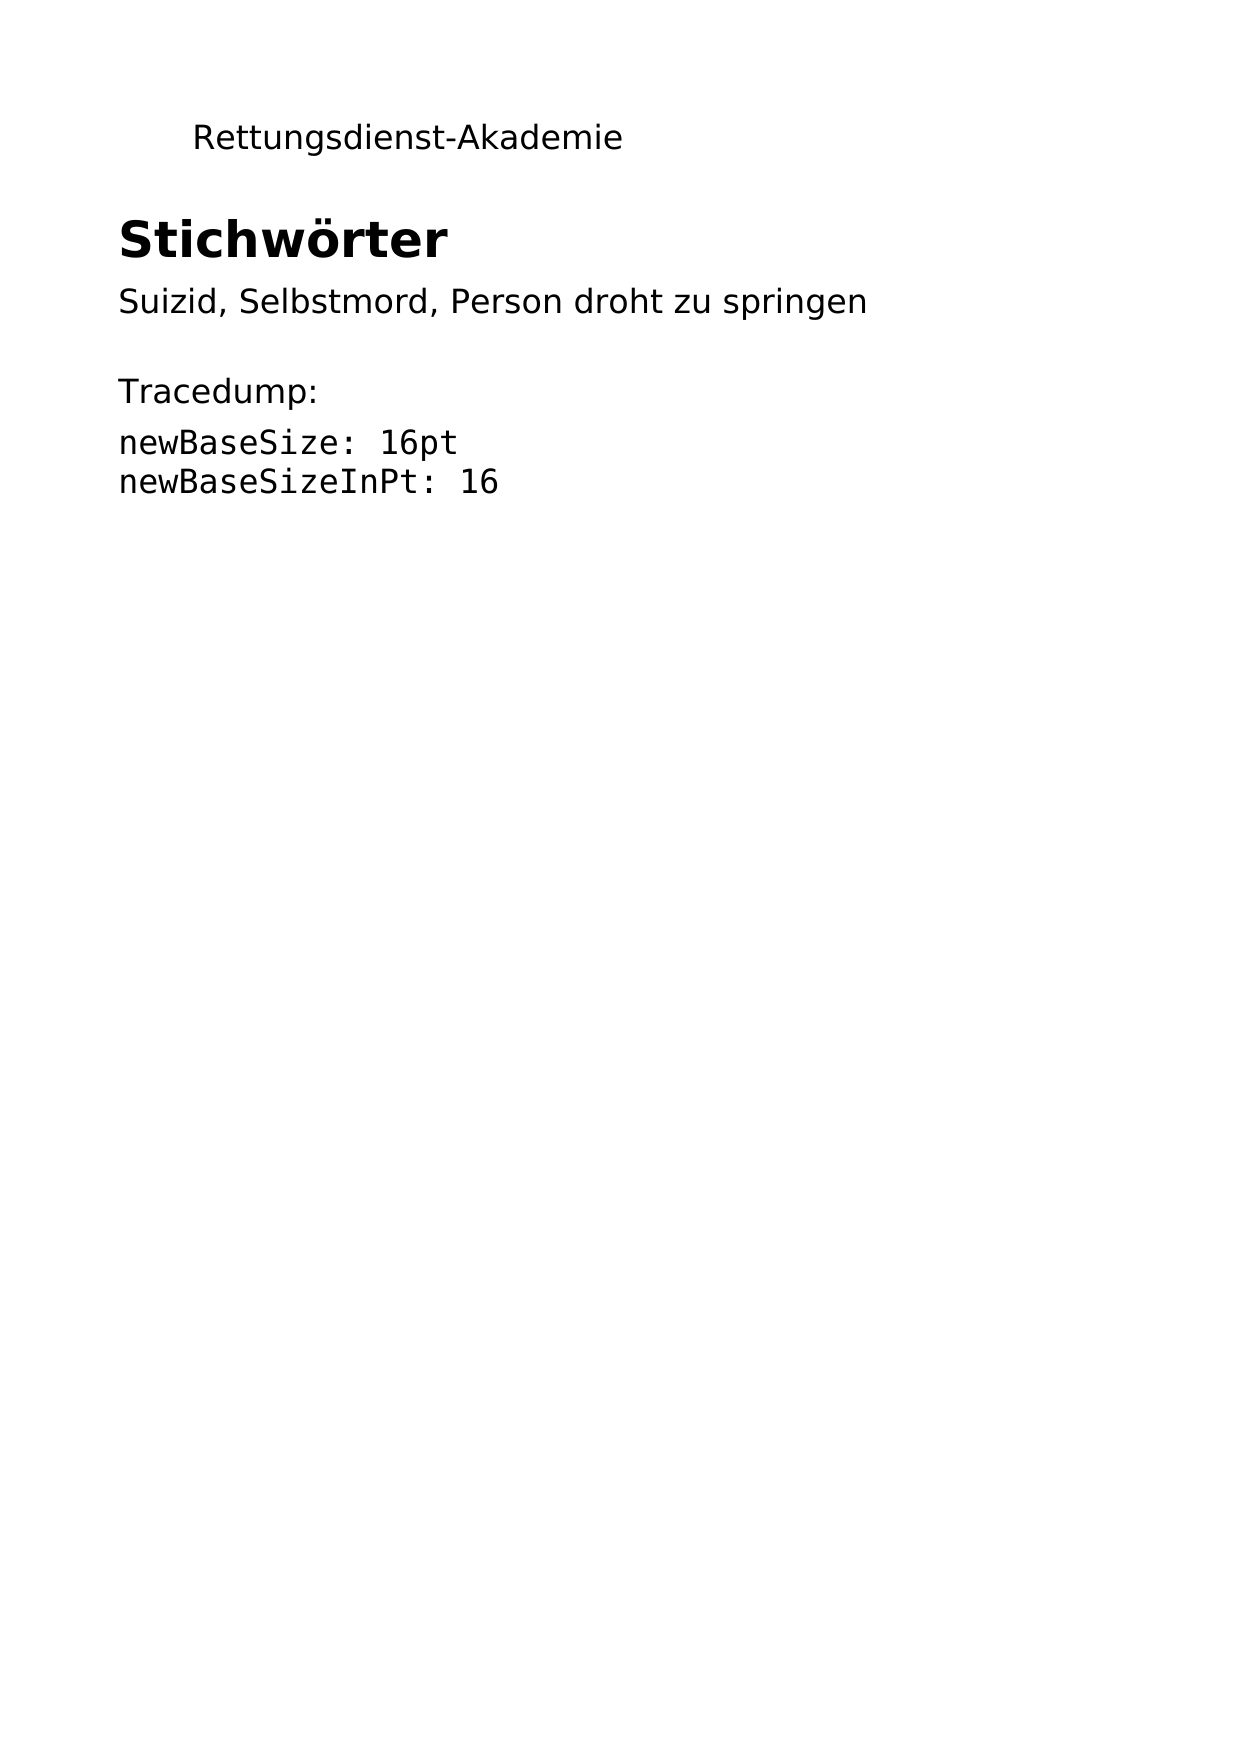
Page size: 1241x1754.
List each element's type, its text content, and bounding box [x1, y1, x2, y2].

text Suizid, Selbstmord, Person droht zu springen [118, 282, 1122, 321]
text Tracedump: [118, 333, 1122, 411]
subtitle Stichwörter [118, 211, 1122, 270]
text newBaseSize: 16pt newBaseSizeInPt: 16 [118, 424, 1122, 501]
list Rettungsdienst-Akademie [177, 118, 1122, 157]
